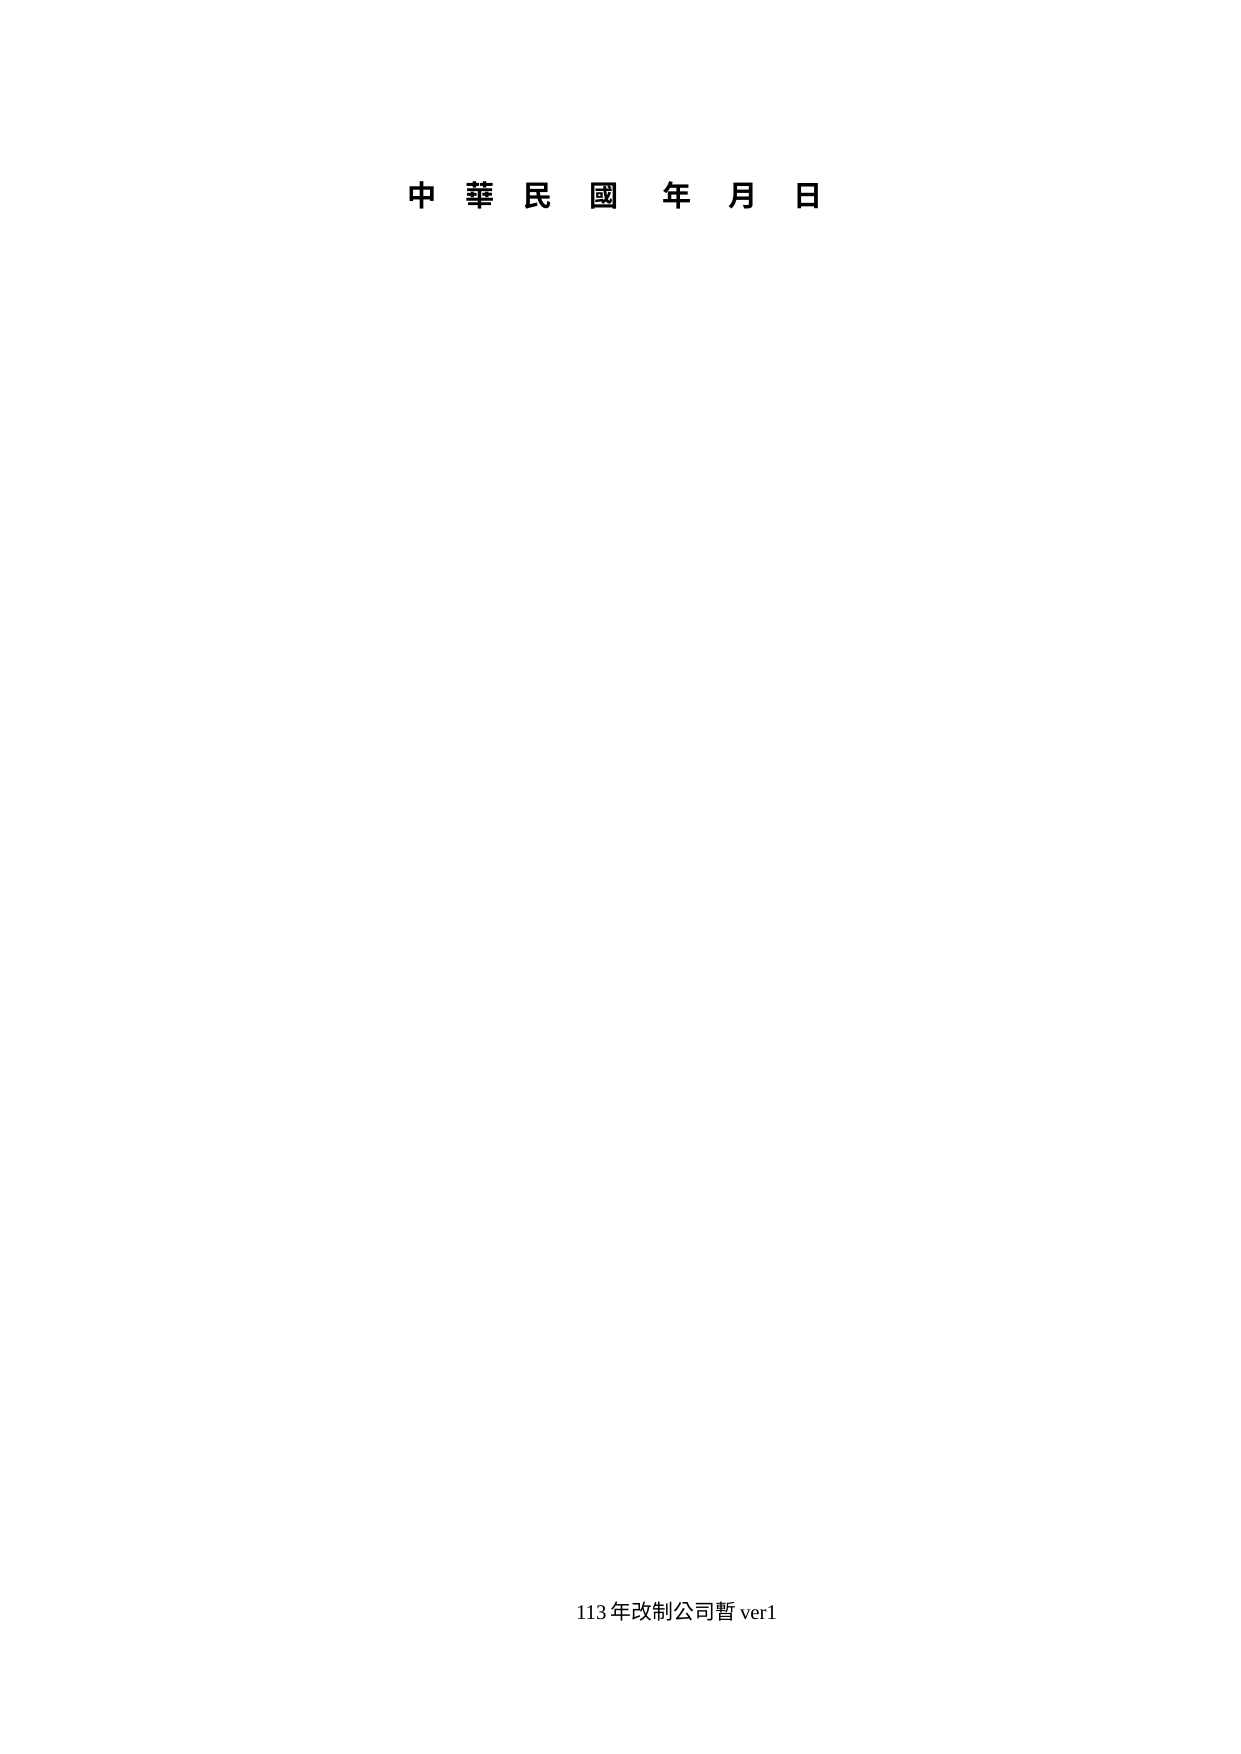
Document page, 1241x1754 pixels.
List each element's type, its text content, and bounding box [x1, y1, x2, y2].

text 中 華 民 國 年 月 日 [75, 164, 1125, 217]
